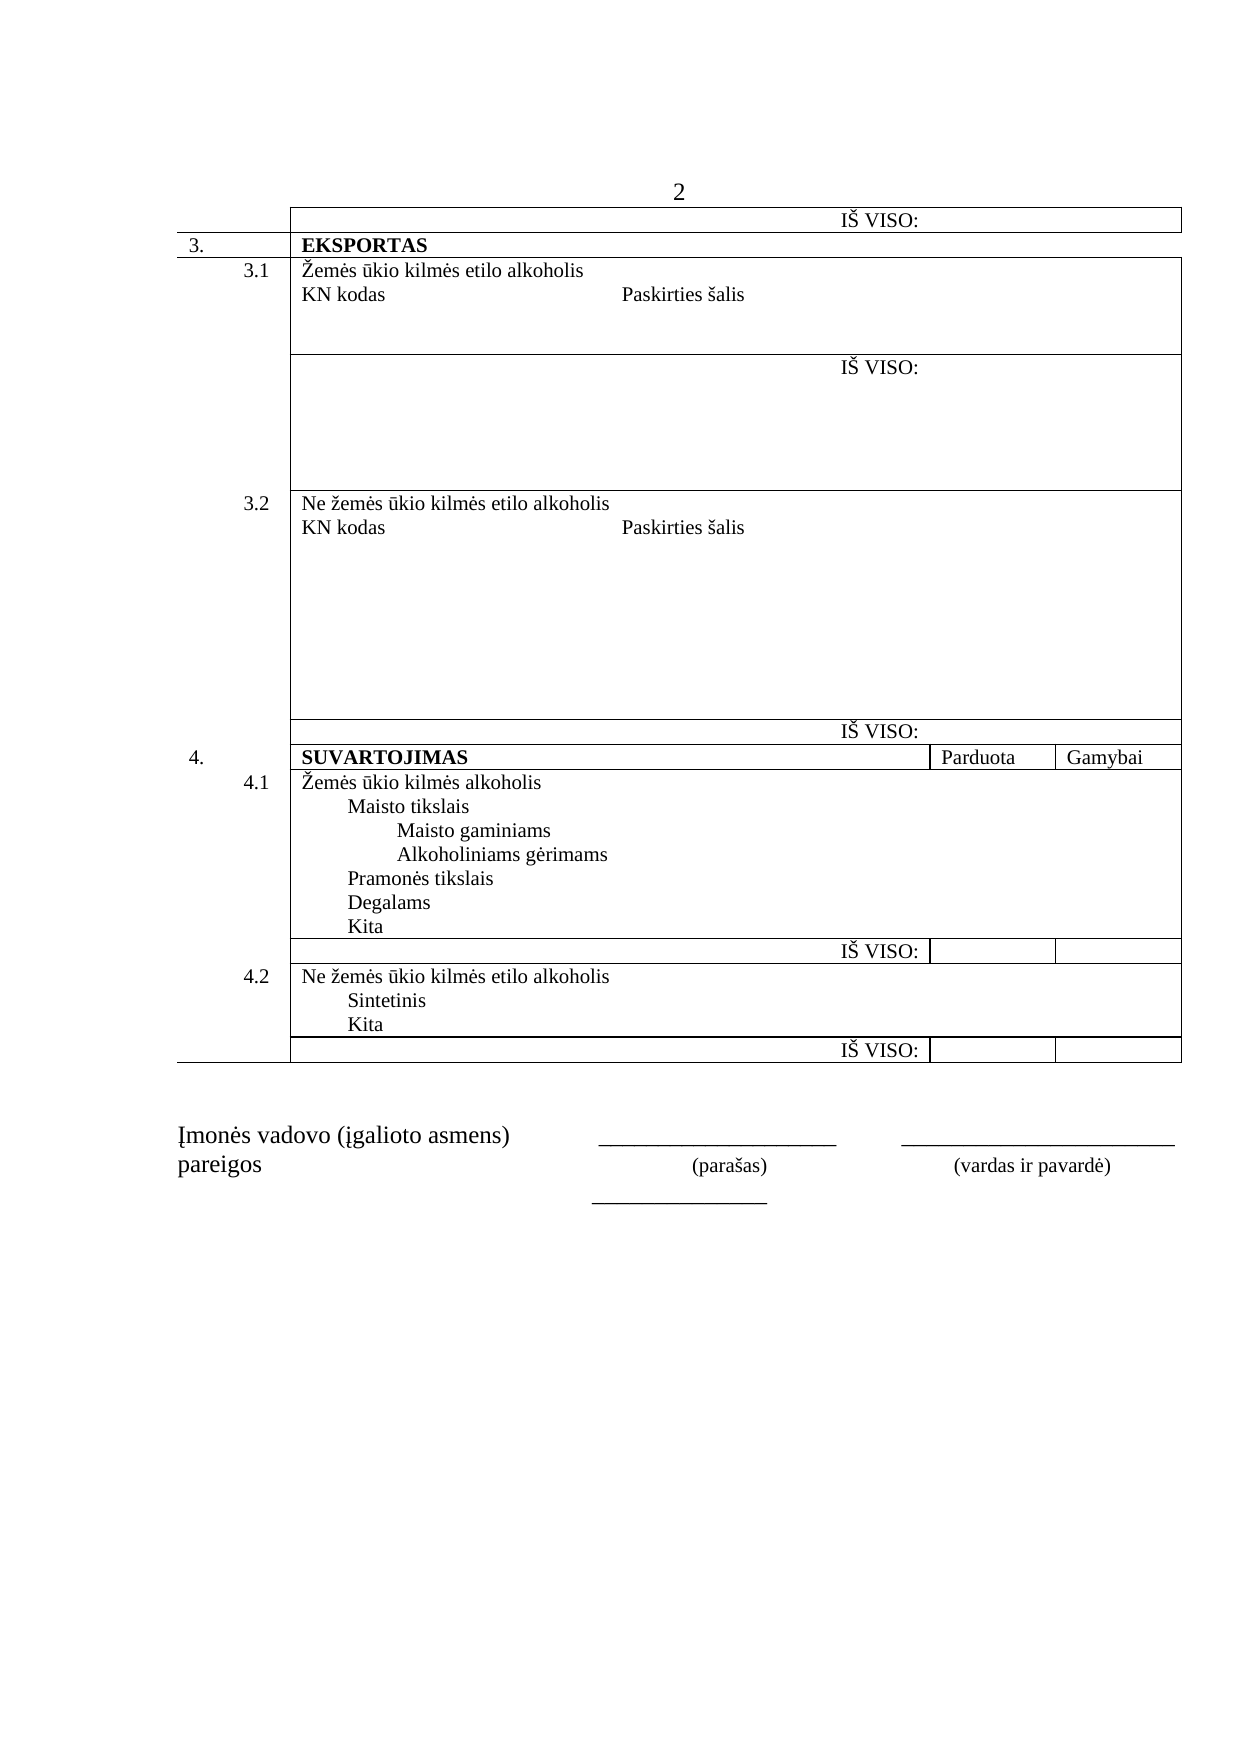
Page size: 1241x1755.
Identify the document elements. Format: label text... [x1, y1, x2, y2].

table_cell [291, 563, 610, 718]
table_cell [930, 842, 1055, 866]
table_cell [232, 282, 290, 306]
table_cell [1055, 794, 1181, 818]
table_cell [177, 1036, 232, 1062]
table_cell [177, 282, 232, 306]
table_cell [232, 1036, 290, 1062]
table_cell IŠ VISO: [336, 939, 929, 963]
table_cell [291, 890, 336, 914]
table_cell [291, 330, 610, 354]
table_cell [1055, 842, 1181, 866]
table_cell [930, 282, 1181, 306]
table_cell Eksportas [291, 233, 930, 257]
table_cell [232, 233, 290, 257]
table_cell [1055, 1013, 1181, 1036]
table_cell IŠ VISO: [610, 355, 930, 489]
table_cell [291, 842, 336, 866]
table_cell Kita [336, 1013, 930, 1036]
table_cell Suvartojimas [291, 745, 929, 769]
table_cell [931, 1038, 1055, 1062]
table_cell IŠ VISO: [610, 720, 930, 743]
table_cell [232, 842, 290, 866]
table_cell Maisto gaminiams [385, 818, 930, 842]
table_cell [291, 818, 336, 842]
table_cell [232, 818, 290, 842]
table_cell [177, 988, 232, 1012]
table_cell Parduota [931, 745, 1055, 769]
table_cell [177, 1013, 232, 1036]
table_cell [1055, 988, 1181, 1012]
table_cell Maisto tikslais [336, 794, 930, 818]
table_cell [177, 842, 232, 866]
table_cell [291, 539, 610, 563]
table_cell [177, 306, 232, 330]
table_cell KN kodas [291, 282, 610, 306]
table_cell [232, 515, 290, 539]
table_cell [291, 939, 336, 963]
table_cell [291, 914, 336, 938]
table_cell [610, 330, 930, 354]
table_cell [177, 490, 232, 515]
table_cell Pramonės tikslais [336, 866, 930, 890]
table_cell [177, 258, 232, 282]
table_cell [232, 306, 290, 330]
table_cell 3.2 [232, 490, 290, 515]
table_cell [930, 233, 1181, 257]
table_cell Paskirties šalis [610, 515, 930, 539]
table_cell [930, 330, 1181, 354]
table_cell [930, 491, 1181, 515]
table_cell [930, 818, 1055, 842]
table_cell [930, 1013, 1055, 1036]
table_cell [1055, 770, 1181, 794]
table_cell [930, 866, 1055, 890]
table_cell IŠ VISO: [565, 208, 930, 232]
table_cell 3.1 [232, 258, 290, 282]
table_cell [291, 208, 564, 232]
table_cell [931, 939, 1055, 963]
table_cell [1055, 866, 1181, 890]
table_cell [610, 563, 930, 718]
table_cell [232, 330, 290, 354]
table_cell [232, 1013, 290, 1036]
table_cell Gamybai [1056, 745, 1181, 769]
table_cell [232, 938, 290, 963]
table_cell [177, 207, 232, 232]
text pareigos (parašas) (vardas ir pavardė) [177, 1149, 1181, 1178]
text ______________ [177, 1178, 1181, 1206]
table_cell [291, 306, 610, 330]
table_cell [177, 818, 232, 842]
table_cell [232, 890, 290, 914]
table_cell [232, 207, 290, 232]
table_cell [177, 563, 232, 718]
table_cell 4.2 [232, 963, 290, 988]
table_cell [336, 818, 385, 842]
table_cell [177, 769, 232, 794]
table_cell [930, 720, 1181, 743]
table_cell [177, 938, 232, 963]
table_cell 4.1 [232, 769, 290, 794]
table_cell [232, 719, 290, 743]
table_cell [177, 719, 232, 743]
table_cell [930, 539, 1181, 563]
table_cell [232, 988, 290, 1012]
table_cell Degalams [336, 890, 930, 914]
table_cell 4. [177, 744, 232, 769]
table_cell [930, 890, 1055, 914]
table_cell Ne žemės ūkio kilmės etilo alkoholis [291, 491, 930, 515]
table_cell [930, 563, 1181, 718]
table_cell 3. [177, 233, 232, 257]
table_cell [1055, 964, 1181, 988]
table_cell [291, 866, 336, 890]
table_cell [930, 355, 1181, 489]
table_cell Kita [336, 914, 930, 938]
table_cell [336, 842, 385, 866]
table_cell [930, 988, 1055, 1012]
table_cell [291, 1038, 336, 1062]
table_cell Ne žemės ūkio kilmės etilo alkoholis [291, 964, 930, 988]
table_cell [291, 355, 610, 489]
table_cell [1055, 818, 1181, 842]
table_cell [177, 515, 232, 539]
text Įmonės vadovo (įgalioto asmens) [177, 1120, 1181, 1149]
table_cell [232, 794, 290, 818]
table_cell [177, 539, 232, 563]
table_cell Paskirties šalis [610, 282, 930, 306]
table_cell [232, 914, 290, 938]
table_cell [232, 563, 290, 718]
table_cell [930, 306, 1181, 330]
table_cell [177, 914, 232, 938]
table_cell KN kodas [291, 515, 610, 539]
table_cell [177, 354, 232, 489]
table_cell [177, 963, 232, 988]
table_cell [232, 744, 290, 769]
table_cell [232, 866, 290, 890]
table_cell Žemės ūkio kilmės alkoholis [291, 770, 930, 794]
table_cell [610, 539, 930, 563]
table_cell [930, 515, 1181, 539]
table_cell IŠ VISO: [336, 1038, 929, 1062]
table_cell [177, 866, 232, 890]
table_cell [930, 794, 1055, 818]
table_cell [291, 1013, 336, 1036]
table_cell [177, 330, 232, 354]
table_cell [930, 258, 1181, 282]
table_cell [177, 890, 232, 914]
table_cell Alkoholiniams gėrimams [385, 842, 930, 866]
table_cell Sintetinis [336, 988, 930, 1012]
table_cell [291, 794, 336, 818]
table_cell [232, 539, 290, 563]
table_cell [930, 964, 1055, 988]
table_cell [1056, 1038, 1181, 1062]
table_cell Žemės ūkio kilmės etilo alkoholis [291, 258, 930, 282]
table_cell [1055, 890, 1181, 914]
table_cell [232, 354, 290, 489]
table_cell [177, 794, 232, 818]
table_cell [1055, 914, 1181, 938]
table_cell [930, 770, 1055, 794]
table_cell [930, 914, 1055, 938]
table_cell [291, 720, 610, 743]
table_cell [930, 208, 1181, 232]
table_cell [1056, 939, 1181, 963]
table_cell [610, 306, 930, 330]
table_cell [291, 988, 336, 1012]
